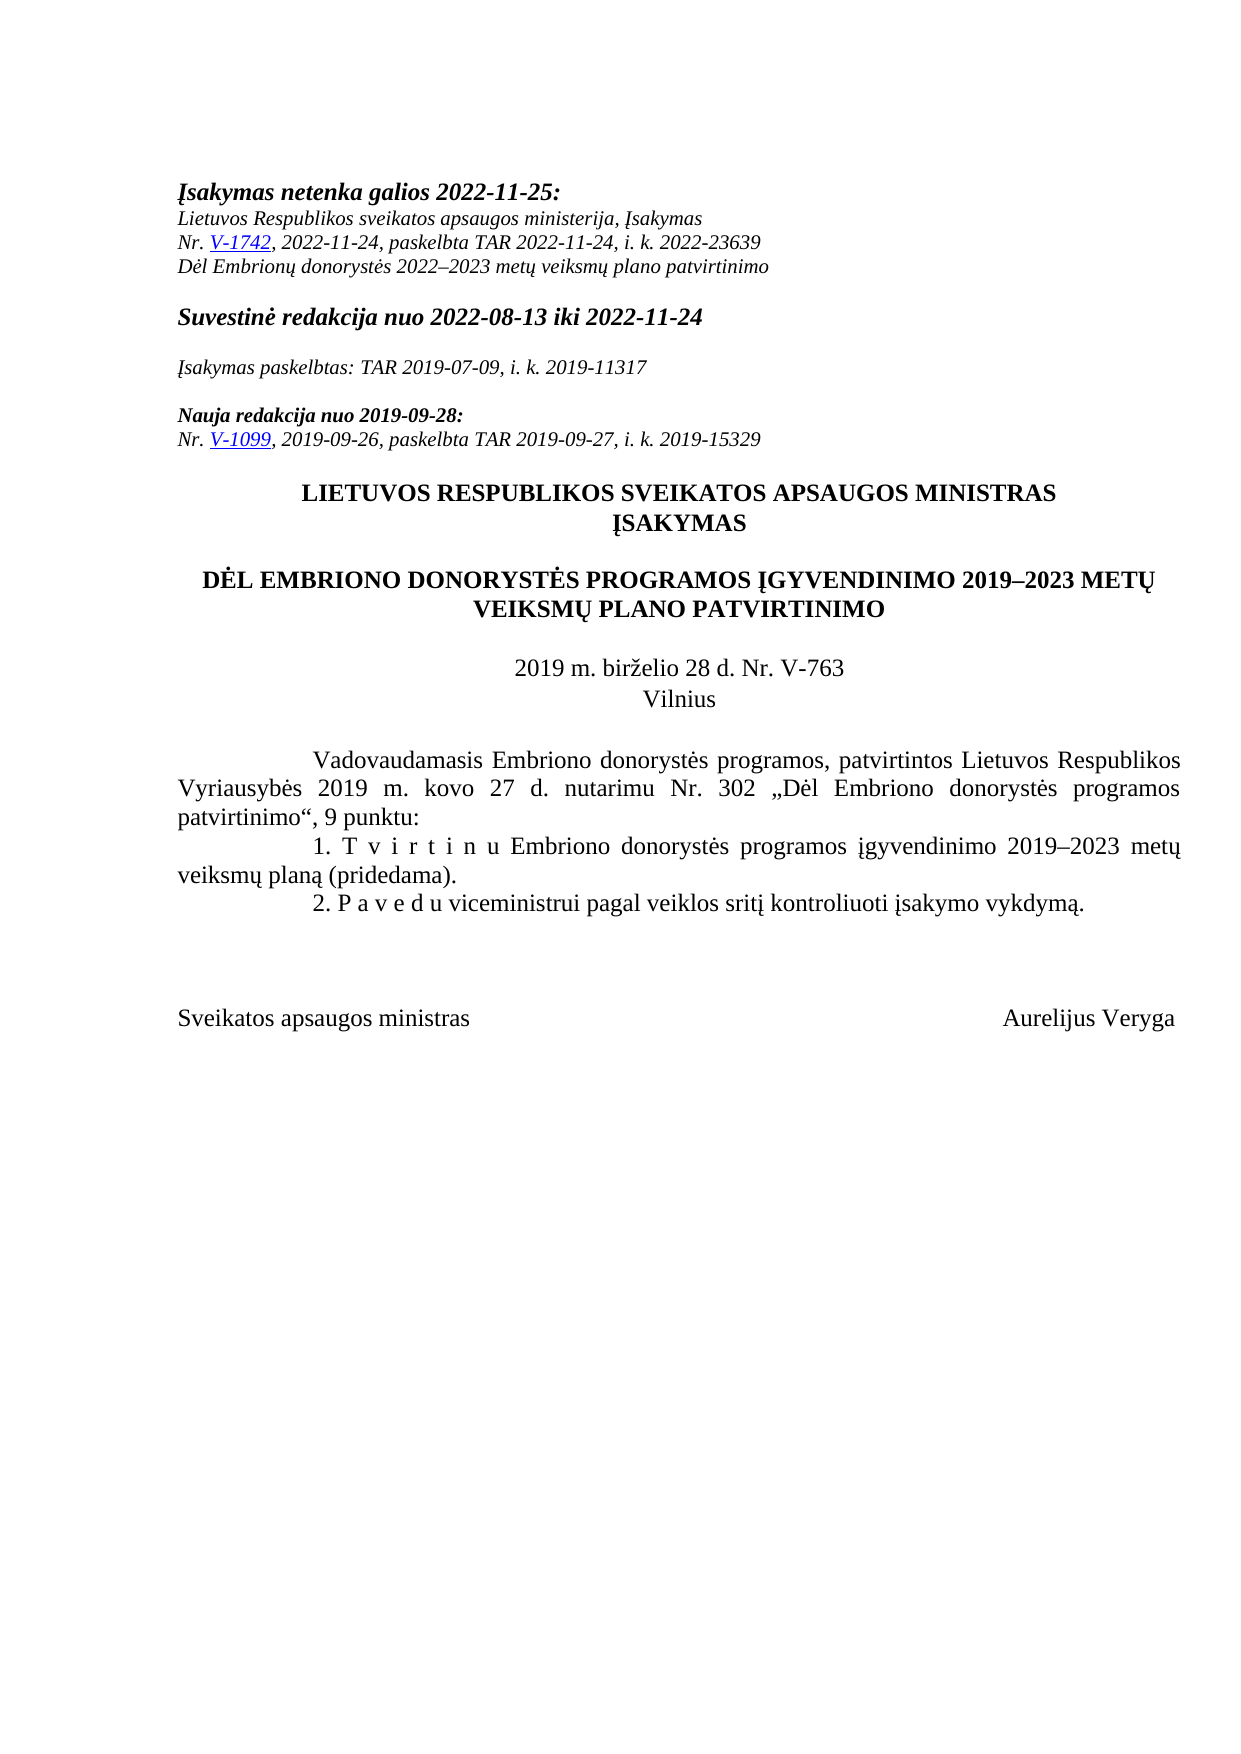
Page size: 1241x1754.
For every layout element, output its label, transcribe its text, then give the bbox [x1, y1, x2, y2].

text Lietuvos Respublikos sveikatos apsaugos ministerija, Įsakymas [177, 206, 1181, 230]
text Nauja redakcija nuo 2019-09-28: [177, 403, 1181, 427]
text Suvestinė redakcija nuo 2022-08-13 iki 2022-11-24 [177, 302, 1181, 331]
text Sveikatos apsaugos ministras Aurelijus Veryga [177, 1003, 1181, 1032]
text DĖL EMBRIONO DONORYSTĖS PROGRAMOS ĮGYVENDINIMO 2019–2023 METŲ VEIKSMŲ PLANO PATVIRTINIMO [177, 566, 1181, 623]
text Dėl Embrionų donorystės 2022–2023 metų veiksmų plano patvirtinimo [177, 254, 1181, 278]
text Vadovaudamasis Embriono donorystės programos, patvirtintos Lietuvos Respublikos Vyriausybės 2019 m. kovo 27 d. nutarimu Nr. 302 „Dėl Embriono donorystės programos patvirtinimo“, 9 punktu: [177, 745, 1181, 831]
text Įsakymas netenka galios 2022-11-25: [177, 177, 1181, 206]
text Įsakymas paskelbtas: TAR 2019-07-09, i. k. 2019-11317 [177, 355, 1181, 379]
text Vilnius [177, 684, 1181, 713]
text 2019 m. birželio 28 d. Nr. V-763 [177, 653, 1181, 682]
text Nr. V-1742, 2022-11-24, paskelbta TAR 2022-11-24, i. k. 2022-23639 [177, 230, 1181, 254]
text Nr. V-1099, 2019-09-26, paskelbta TAR 2019-09-27, i. k. 2019-15329 [177, 427, 1181, 451]
text ĮSAKYMAS [177, 508, 1181, 537]
text LIETUVOS RESPUBLIKOS SVEIKATOS APSAUGOS MINISTRAS [177, 478, 1181, 506]
text 1. T v i r t i n u Embriono donorystės programos įgyvendinimo 2019–2023 metų veiksmų planą (pridedama). [177, 831, 1181, 888]
text 2. P a v e d u viceministrui pagal veiklos sritį kontroliuoti įsakymo vykdymą. [177, 888, 1181, 917]
